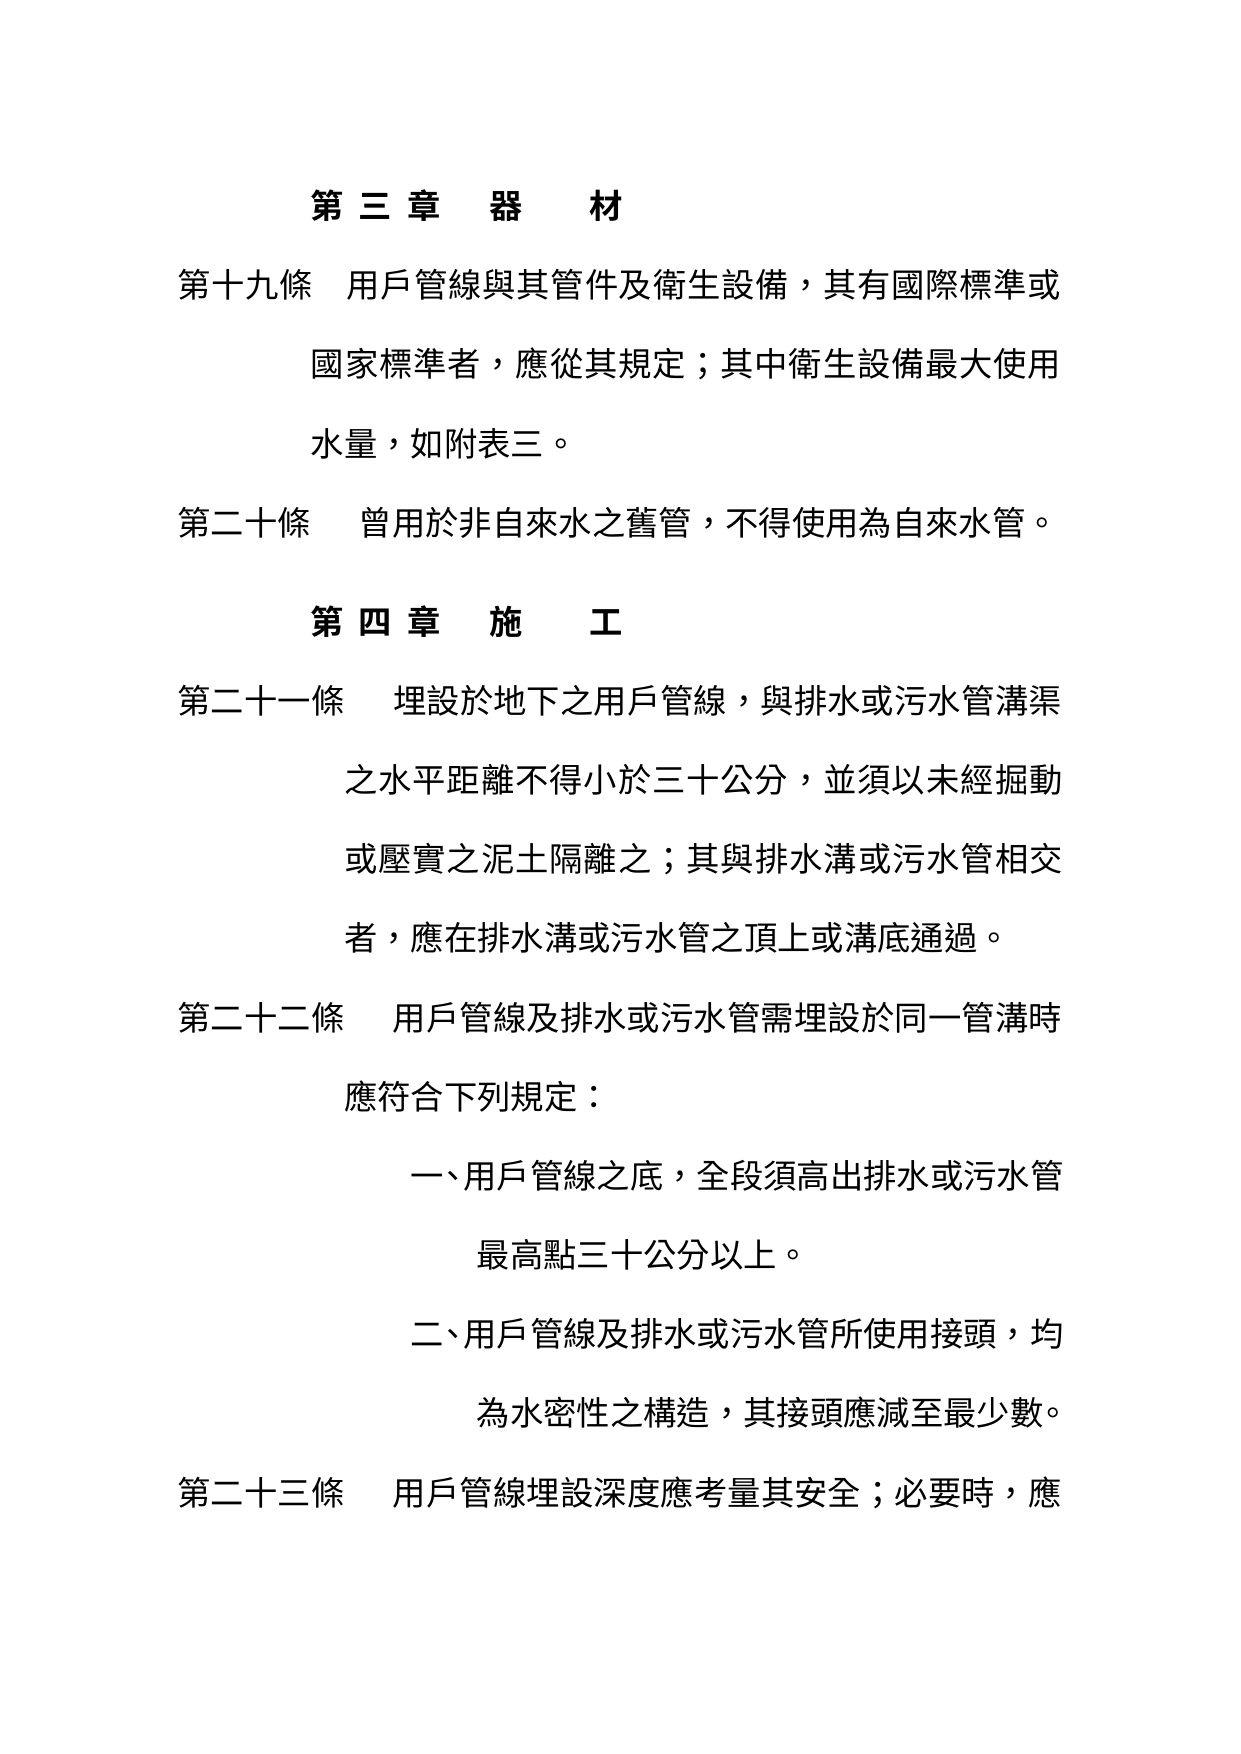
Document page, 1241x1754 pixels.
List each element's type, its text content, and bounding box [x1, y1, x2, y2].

text 第十九條 用戶管線與其管件及衛生設備，其有國際標準或國家標準者，應從其規定；其中衛生設備最大使用水量，如附表三。 [177, 244, 1063, 481]
text 第二十三條 用戶管線埋設深度應考量其安全；必要時，應 [177, 1451, 1063, 1530]
text 二、用戶管線及排水或污水管所使用接頭，均為水密性之構造，其接頭應減至最少數。 [410, 1293, 1063, 1451]
text 一、用戶管線之底，全段須高出排水或污水管最高點三十公分以上。 [410, 1134, 1063, 1293]
text 第二十條 曾用於非自來水之舊管，不得使用為自來水管。 [177, 481, 1063, 560]
text 第 三 章 器 材 [277, 164, 1063, 244]
text 第二十一條 埋設於地下之用戶管線，與排水或污水管溝渠之水平距離不得小於三十公分，並須以未經掘動或壓實之泥土隔離之；其與排水溝或污水管相交者，應在排水溝或污水管之頂上或溝底通過。 [177, 659, 1063, 976]
text 第 四 章 施 工 [277, 580, 1063, 659]
text 第二十二條 用戶管線及排水或污水管需埋設於同一管溝時，應符合下列規定： [177, 976, 1063, 1134]
